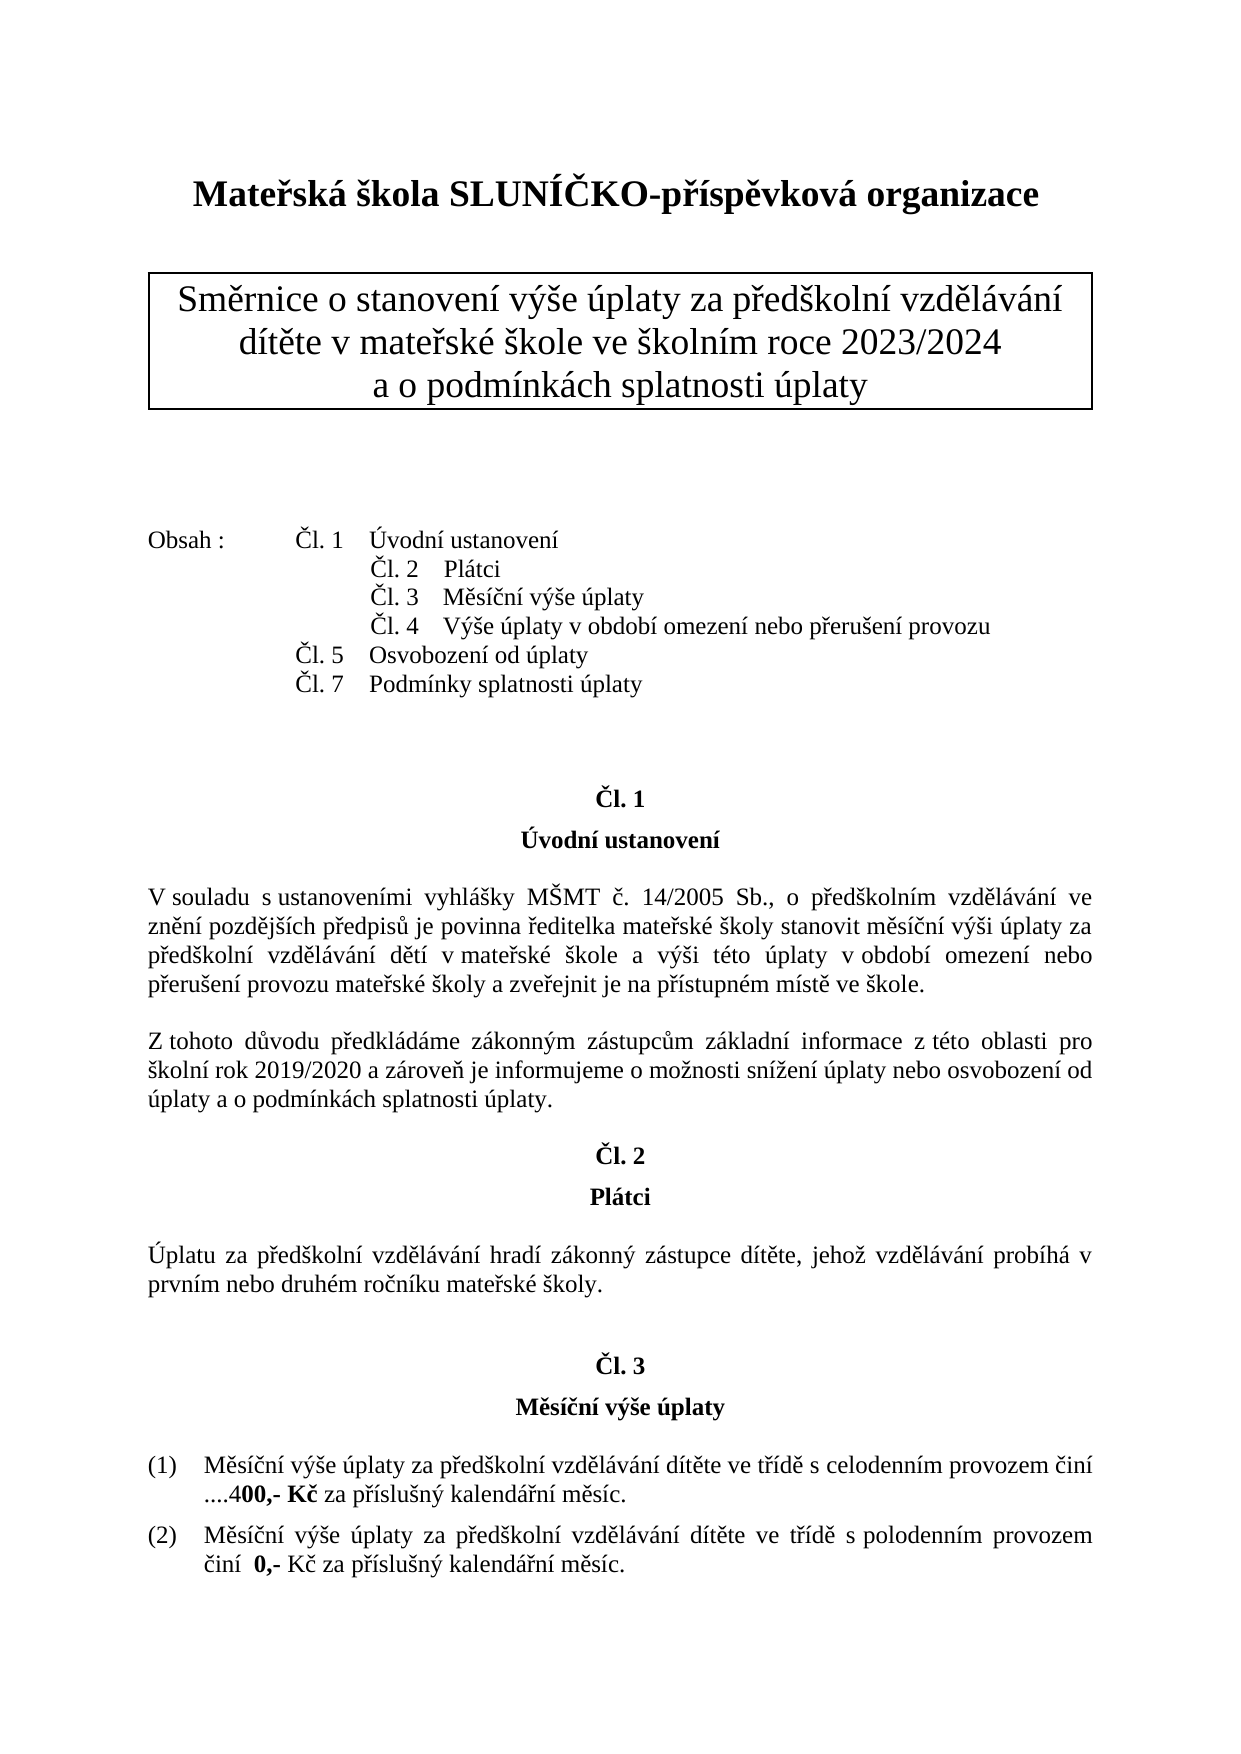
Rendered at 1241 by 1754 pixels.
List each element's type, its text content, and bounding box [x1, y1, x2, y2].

text Plátci [148, 1182, 1093, 1211]
text Směrnice o stanovení výše úplaty za předškolní vzdělávání dítěte v mateřské škole ve školním roce 2023/2024 [150, 274, 1091, 358]
list Měsíční výše úplaty za předškolní vzdělávání dítěte ve třídě s celodenním provozem činí ....400,- Kč za příslušný kalendářní měsíc. [148, 1450, 1093, 1507]
list Měsíční výše úplaty za předškolní vzdělávání dítěte ve třídě s polodenním provozem činí 0,- Kč za příslušný kalendářní měsíc. [148, 1520, 1093, 1577]
text Měsíční výše úplaty [148, 1392, 1093, 1421]
text Čl. 3 Měsíční výše úplaty [148, 582, 1093, 611]
text Čl. 7 Podmínky splatnosti úplaty [221, 669, 1093, 697]
text Čl. 2 Plátci [148, 554, 1093, 582]
text Z tohoto důvodu předkládáme zákonným zástupcům základní informace z této oblasti pro školní rok 2019/2020 a zároveň je informujeme o možnosti snížení úplaty nebo osvobození od [148, 1026, 1093, 1084]
text Čl. 1 [148, 784, 1093, 812]
text Čl. 2 [148, 1141, 1093, 1170]
text Úvodní ustanovení [148, 825, 1093, 854]
text Obsah : Čl. 1 Úvodní ustanovení [148, 525, 1093, 554]
text a o podmínkách splatnosti úplaty [150, 358, 1091, 408]
text Úplatu za předškolní vzdělávání hradí zákonný zástupce dítěte, jehož vzdělávání probíhá v prvním nebo druhém ročníku mateřské školy. [148, 1240, 1093, 1297]
text Čl. 5 Osvobození od úplaty [221, 640, 1093, 669]
text V souladu s ustanoveními vyhlášky MŠMT č. 14/2005 Sb., o předškolním vzdělávání ve znění pozdějších předpisů je povinna ředitelka mateřské školy stanovit měsíční výši úplaty za předškolní vzdělávání dětí v mateřské škole a výši této úplaty v období omezení nebo přerušení provozu mateřské školy a zveřejnit je na přístupném místě ve škole. [148, 882, 1093, 997]
text úplaty a o podmínkách splatnosti úplaty. [148, 1084, 1093, 1112]
text Čl. 3 [148, 1351, 1093, 1380]
text Čl. 4 Výše úplaty v období omezení nebo přerušení provozu [148, 611, 1093, 640]
table_header Mateřská škola SLUNÍČKO-příspěvková organizace [136, 172, 1096, 215]
